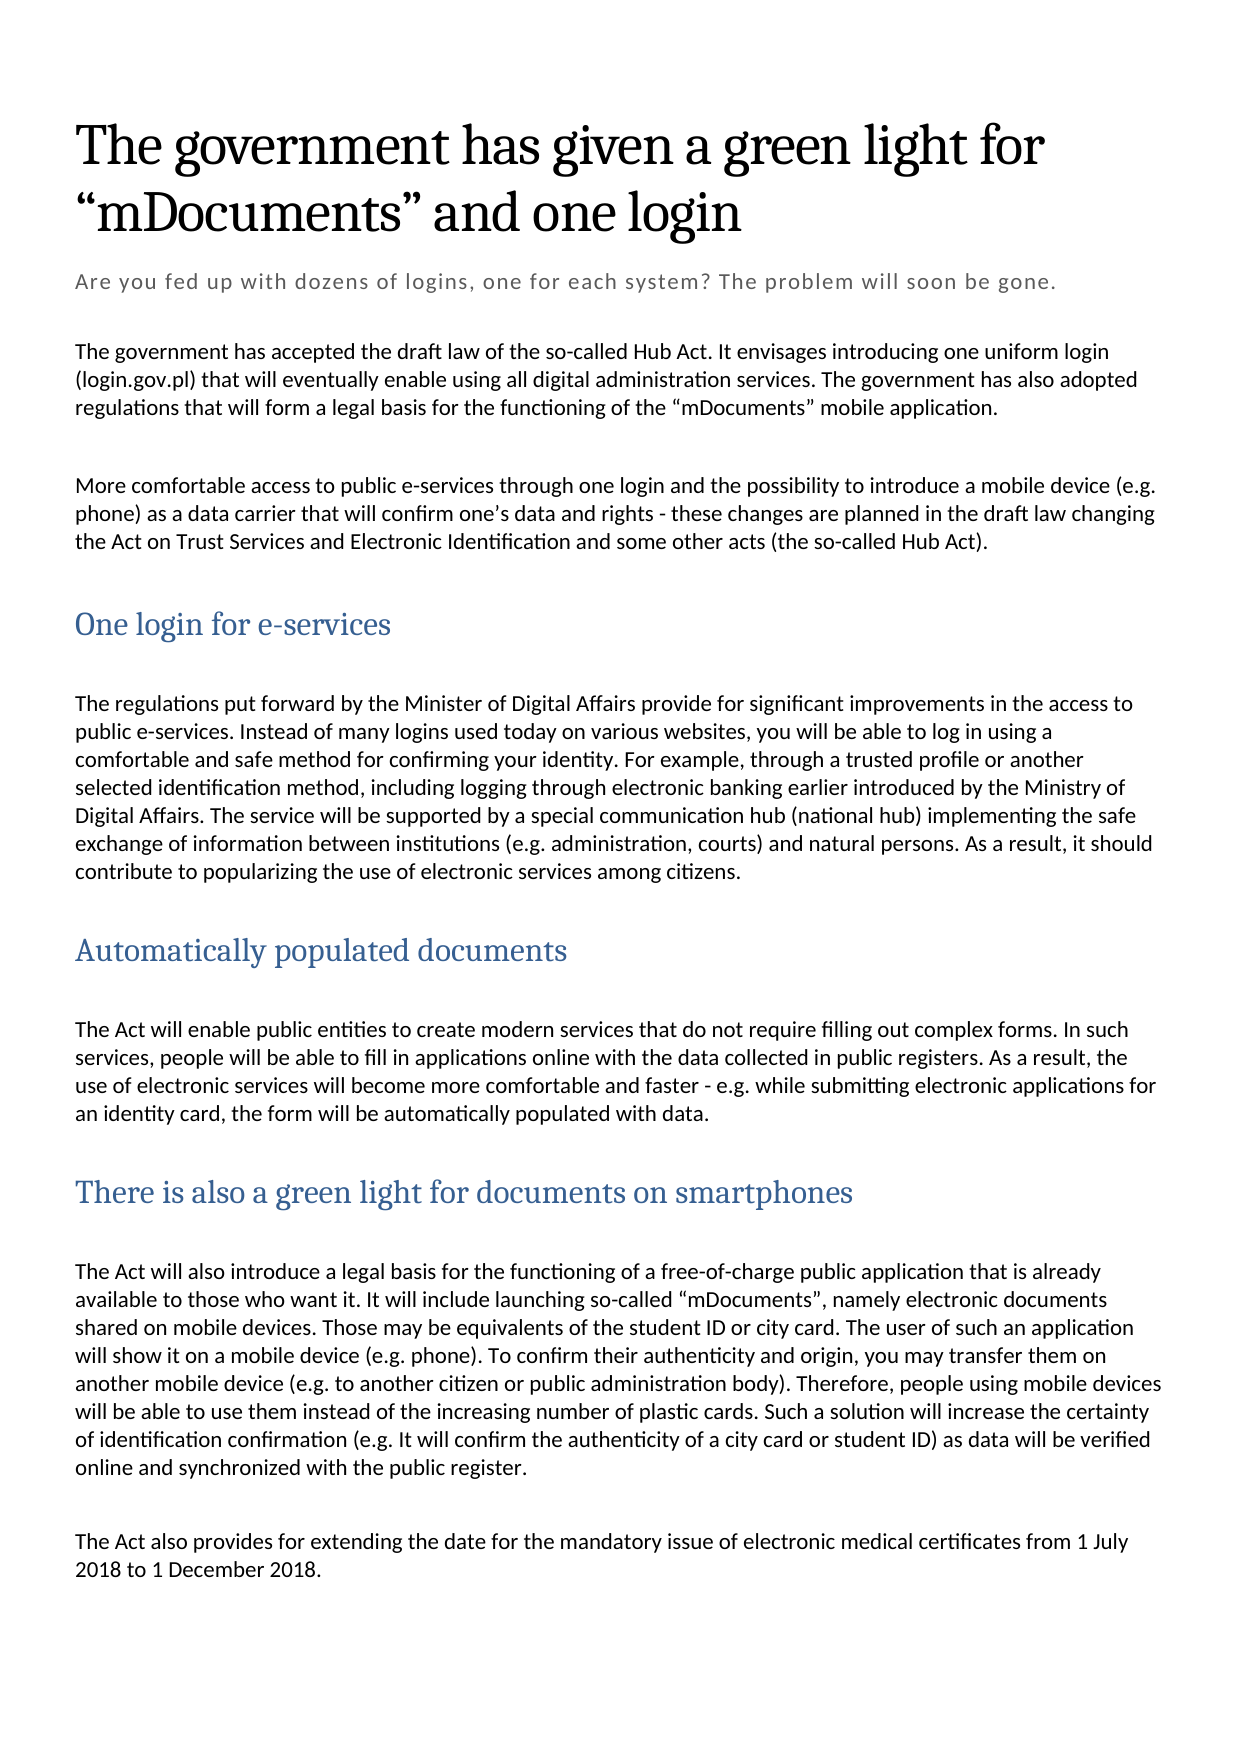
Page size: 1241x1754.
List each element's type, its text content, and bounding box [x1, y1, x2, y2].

subtitle Automatically populated documents [75, 931, 1165, 969]
text The Act also provides for extending the date for the mandatory issue of electronic medical certificates from 1 July 2018 to 1 December 2018. [75, 1527, 1165, 1583]
text The regulations put forward by the Minister of Digital Affairs provide for significant improvements in the access to public e-services. Instead of many logins used today on various websites, you will be able to log in using a comfortable and safe method for confirming your identity. For example, through a trusted profile or another selected identification method, including logging through electronic banking earlier introduced by the Ministry of Digital Affairs. The service will be supported by a special communication hub (national hub) implementing the safe exchange of information between institutions (e.g. administration, courts) and natural persons. As a result, it should contribute to popularizing the use of electronic services among citizens. [75, 689, 1165, 885]
text The government has accepted the draft law of the so-called Hub Act. It envisages introducing one uniform login (login.gov.pl) that will eventually enable using all digital administration services. The government has also adopted regulations that will form a legal basis for the functioning of the “mDocuments” mobile application. [75, 337, 1165, 421]
text The government has given a green light for “mDocuments” and one login [75, 112, 1165, 246]
subtitle There is also a green light for documents on smartphones [75, 1173, 1165, 1211]
text The Act will enable public entities to create modern services that do not require filling out complex forms. In such services, people will be able to fill in applications online with the data collected in public registers. As a result, the use of electronic services will become more comfortable and faster - e.g. while submitting electronic applications for an identity card, the form will be automatically populated with data. [75, 1015, 1165, 1127]
text The Act will also introduce a legal basis for the functioning of a free-of-charge public application that is already available to those who want it. It will include launching so-called “mDocuments”, namely electronic documents shared on mobile devices. Those may be equivalents of the student ID or city card. The user of such an application will show it on a mobile device (e.g. phone). To confirm their authenticity and origin, you may transfer them on another mobile device (e.g. to another citizen or public administration body). Therefore, people using mobile devices will be able to use them instead of the increasing number of plastic cards. Such a solution will increase the certainty of identification confirmation (e.g. It will confirm the authenticity of a city card or student ID) as data will be verified online and synchronized with the public register. [75, 1257, 1165, 1481]
text More comfortable access to public e-services through one login and the possibility to introduce a mobile device (e.g. phone) as a data carrier that will confirm one’s data and rights - these changes are planned in the draft law changing the Act on Trust Services and Electronic Identification and some other acts (the so-called Hub Act). [75, 471, 1165, 555]
subtitle One login for e-services [75, 605, 1165, 643]
text Are you fed up with dozens of logins, one for each system? The problem will soon be gone. [75, 267, 1165, 295]
